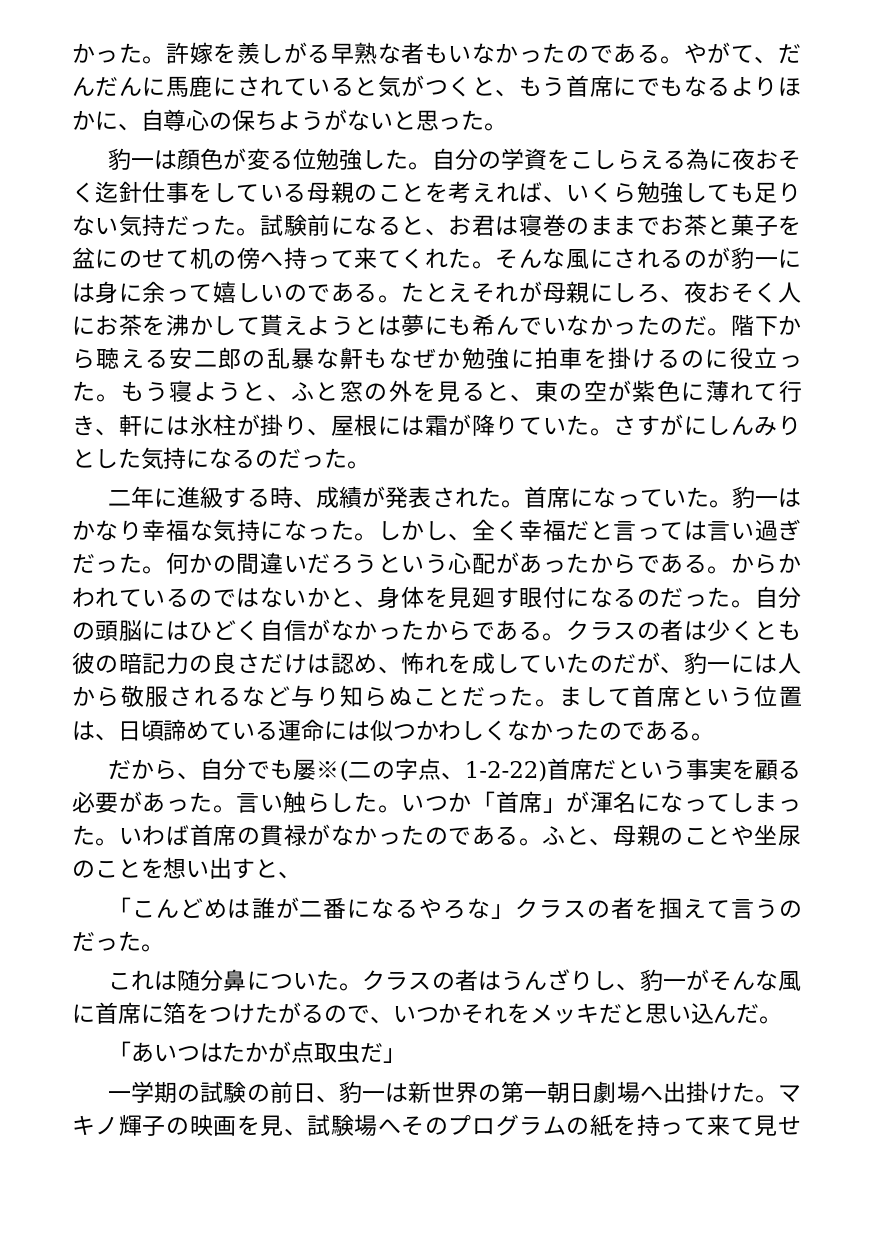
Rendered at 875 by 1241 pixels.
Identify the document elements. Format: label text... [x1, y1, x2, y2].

text 「あいつはたかが点取虫だ」 [72, 1035, 802, 1068]
text 豹一は顔色が変る位勉強した。自分の学資をこしらえる為に夜おそく迄針仕事をしている母親のことを考えれば、いくら勉強しても足りない気持だった。試験前になると、お君は寝巻のままでお茶と菓子を盆にのせて机の傍へ持って来てくれた。そんな風にされるのが豹一には身に余って嬉しいのである。たとえそれが母親にしろ、夜おそく人にお茶を沸かして貰えようとは夢にも希んでいなかったのだ。階下から聴える安二郎の乱暴な鼾もなぜか勉強に拍車を掛けるのに役立った。もう寝ようと、ふと窓の外を見ると、東の空が紫色に薄れて行き、軒には氷柱が掛り、屋根には霜が降りていた。さすがにしんみりとした気持になるのだった。 [72, 142, 802, 474]
text 「こんどめは誰が二番になるやろな」クラスの者を掴えて言うのだった。 [72, 891, 802, 957]
text 一学期の試験の前日、豹一は新世界の第一朝日劇場へ出掛けた。マキノ輝子の映画を見、試験場へそのプログラムの紙を持って来て見せ [72, 1074, 802, 1141]
text だから、自分でも屡※(二の字点、1-2-22)首席だという事実を顧る必要があった。言い触らした。いつか「首席」が渾名になってしまった。いわば首席の貫禄がなかったのである。ふと、母親のことや坐尿のことを想い出すと、 [72, 752, 802, 884]
text 二年に進級する時、成績が発表された。首席になっていた。豹一はかなり幸福な気持になった。しかし、全く幸福だと言っては言い過ぎだった。何かの間違いだろうという心配があったからである。からかわれているのではないかと、身体を見廻す眼付になるのだった。自分の頭脳にはひどく自信がなかったからである。クラスの者は少くとも彼の暗記力の良さだけは認め、怖れを成していたのだが、豹一には人から敬服されるなど与り知らぬことだった。まして首席という位置は、日頃諦めている運命には似つかわしくなかったのである。 [72, 480, 802, 746]
text これは随分鼻についた。クラスの者はうんざりし、豹一がそんな風に首席に箔をつけたがるので、いつかそれをメッキだと思い込んだ。 [72, 963, 802, 1029]
text かった。許嫁を羨しがる早熟な者もいなかったのである。やがて、だんだんに馬鹿にされていると気がつくと、もう首席にでもなるよりほかに、自尊心の保ちようがないと思った。 [72, 36, 802, 136]
